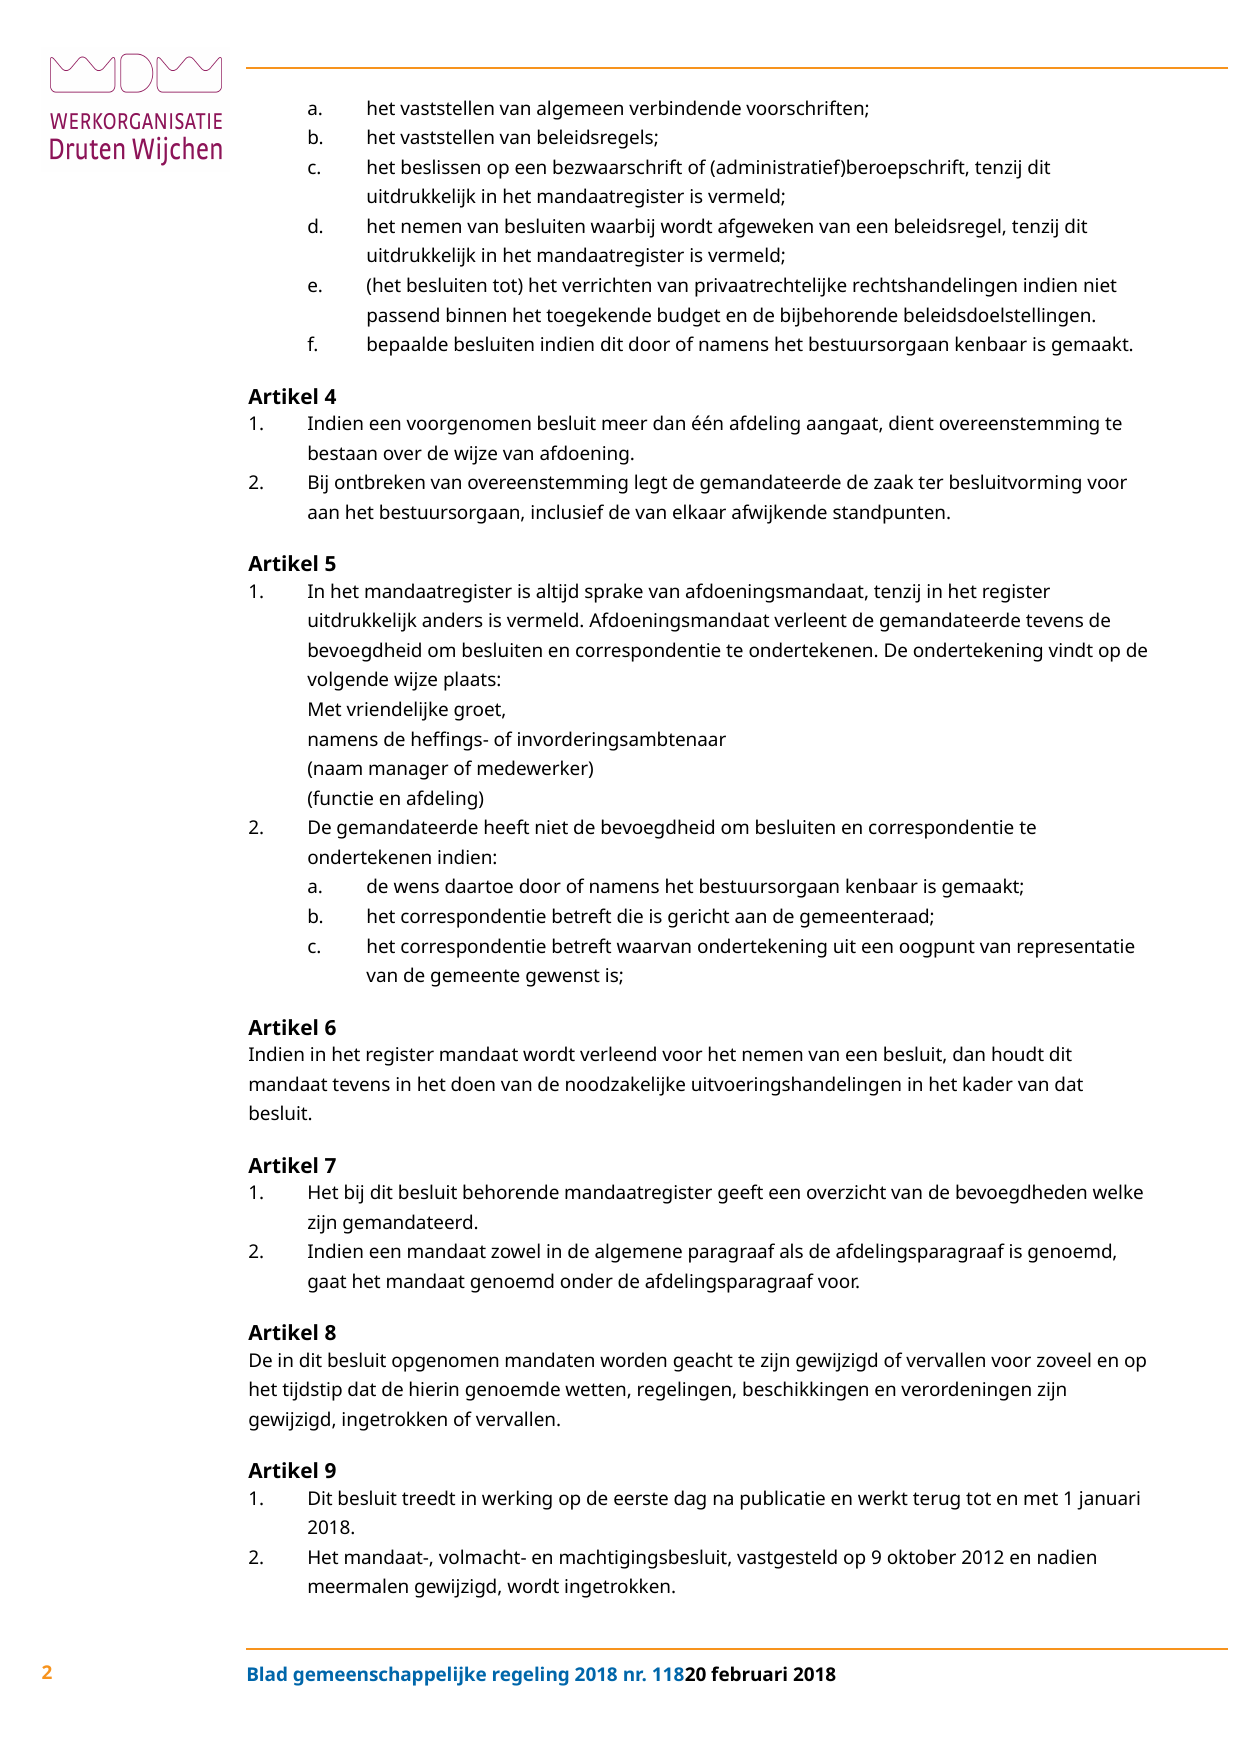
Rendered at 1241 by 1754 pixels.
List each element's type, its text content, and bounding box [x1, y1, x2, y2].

list het beslissen op een bezwaarschrift of (administratief)beroepschrift, tenzij dit uitdrukkelijk in het mandaatregister is vermeld; [307, 154, 1152, 209]
text Artikel 5 [248, 549, 1152, 578]
text Artikel 8 [248, 1318, 1152, 1347]
list het correspondentie betreft waarvan ondertekening uit een oogpunt van representatie van de gemeente gewenst is; [307, 933, 1152, 988]
list (het besluiten tot) het verrichten van privaatrechtelijke rechtshandelingen indien niet passend binnen het toegekende budget en de bijbehorende beleidsdoelstellingen. [307, 272, 1152, 328]
list het vaststellen van beleidsregels; [307, 124, 1152, 150]
list Met vriendelijke groet, [248, 696, 1152, 722]
list (functie en afdeling) [248, 785, 1152, 811]
list bepaalde besluiten indien dit door of namens het bestuursorgaan kenbaar is gemaakt. [307, 331, 1152, 357]
text Artikel 6 [248, 1013, 1152, 1041]
list Het mandaat-, volmacht- en machtigingsbesluit, vastgesteld op 9 oktober 2012 en nadien meermalen gewijzigd, wordt ingetrokken. [248, 1544, 1152, 1599]
text Artikel 9 [248, 1457, 1152, 1485]
list het vaststellen van algemeen verbindende voorschriften; [307, 95, 1152, 121]
list Dit besluit treedt in werking op de eerste dag na publicatie en werkt terug tot en met 1 januari 2018. [248, 1485, 1152, 1540]
list Bij ontbreken van overeenstemming legt de gemandateerde de zaak ter besluitvorming voor aan het bestuursorgaan, inclusief de van elkaar afwijkende standpunten. [248, 469, 1152, 525]
list Indien een mandaat zowel in de algemene paragraaf als de afdelingsparagraaf is genoemd, gaat het mandaat genoemd onder de afdelingsparagraaf voor. [248, 1238, 1152, 1294]
list het correspondentie betreft die is gericht aan de gemeenteraad; [307, 903, 1152, 929]
list In het mandaatregister is altijd sprake van afdoeningsmandaat, tenzij in het register uitdrukkelijk anders is vermeld. Afdoeningsmandaat verleent de gemandateerde tevens de bevoegdheid om besluiten en correspondentie te ondertekenen. De ondertekening vindt op de volgende wijze plaats: [248, 578, 1152, 692]
text De in dit besluit opgenomen mandaten worden geacht te zijn gewijzigd of vervallen voor zoveel en op het tijdstip dat de hierin genoemde wetten, regelingen, beschikkingen en verordeningen zijn gewijzigd, ingetrokken of vervallen. [248, 1347, 1152, 1432]
text Indien in het register mandaat wordt verleend voor het nemen van een besluit, dan houdt dit mandaat tevens in het doen van de noodzakelijke uitvoeringshandelingen in het kader van dat besluit. [248, 1041, 1152, 1126]
picture [41, 47, 231, 172]
text Artikel 7 [248, 1151, 1152, 1179]
list Het bij dit besluit behorende mandaatregister geeft een overzicht van de bevoegdheden welke zijn gemandateerd. [248, 1179, 1152, 1235]
list de wens daartoe door of namens het bestuursorgaan kenbaar is gemaakt; [307, 874, 1152, 899]
list Indien een voorgenomen besluit meer dan één afdeling aangaat, dient overeenstemming te bestaan over de wijze van afdoening. [248, 410, 1152, 466]
list De gemandateerde heeft niet de bevoegdheid om besluiten en correspondentie te ondertekenen indien: [248, 814, 1152, 870]
text Artikel 4 [248, 382, 1152, 410]
list namens de heffings- of invorderingsambtenaar [248, 726, 1152, 752]
list (naam manager of medewerker) [248, 755, 1152, 781]
list het nemen van besluiten waarbij wordt afgeweken van een beleidsregel, tenzij dit uitdrukkelijk in het mandaatregister is vermeld; [307, 213, 1152, 268]
